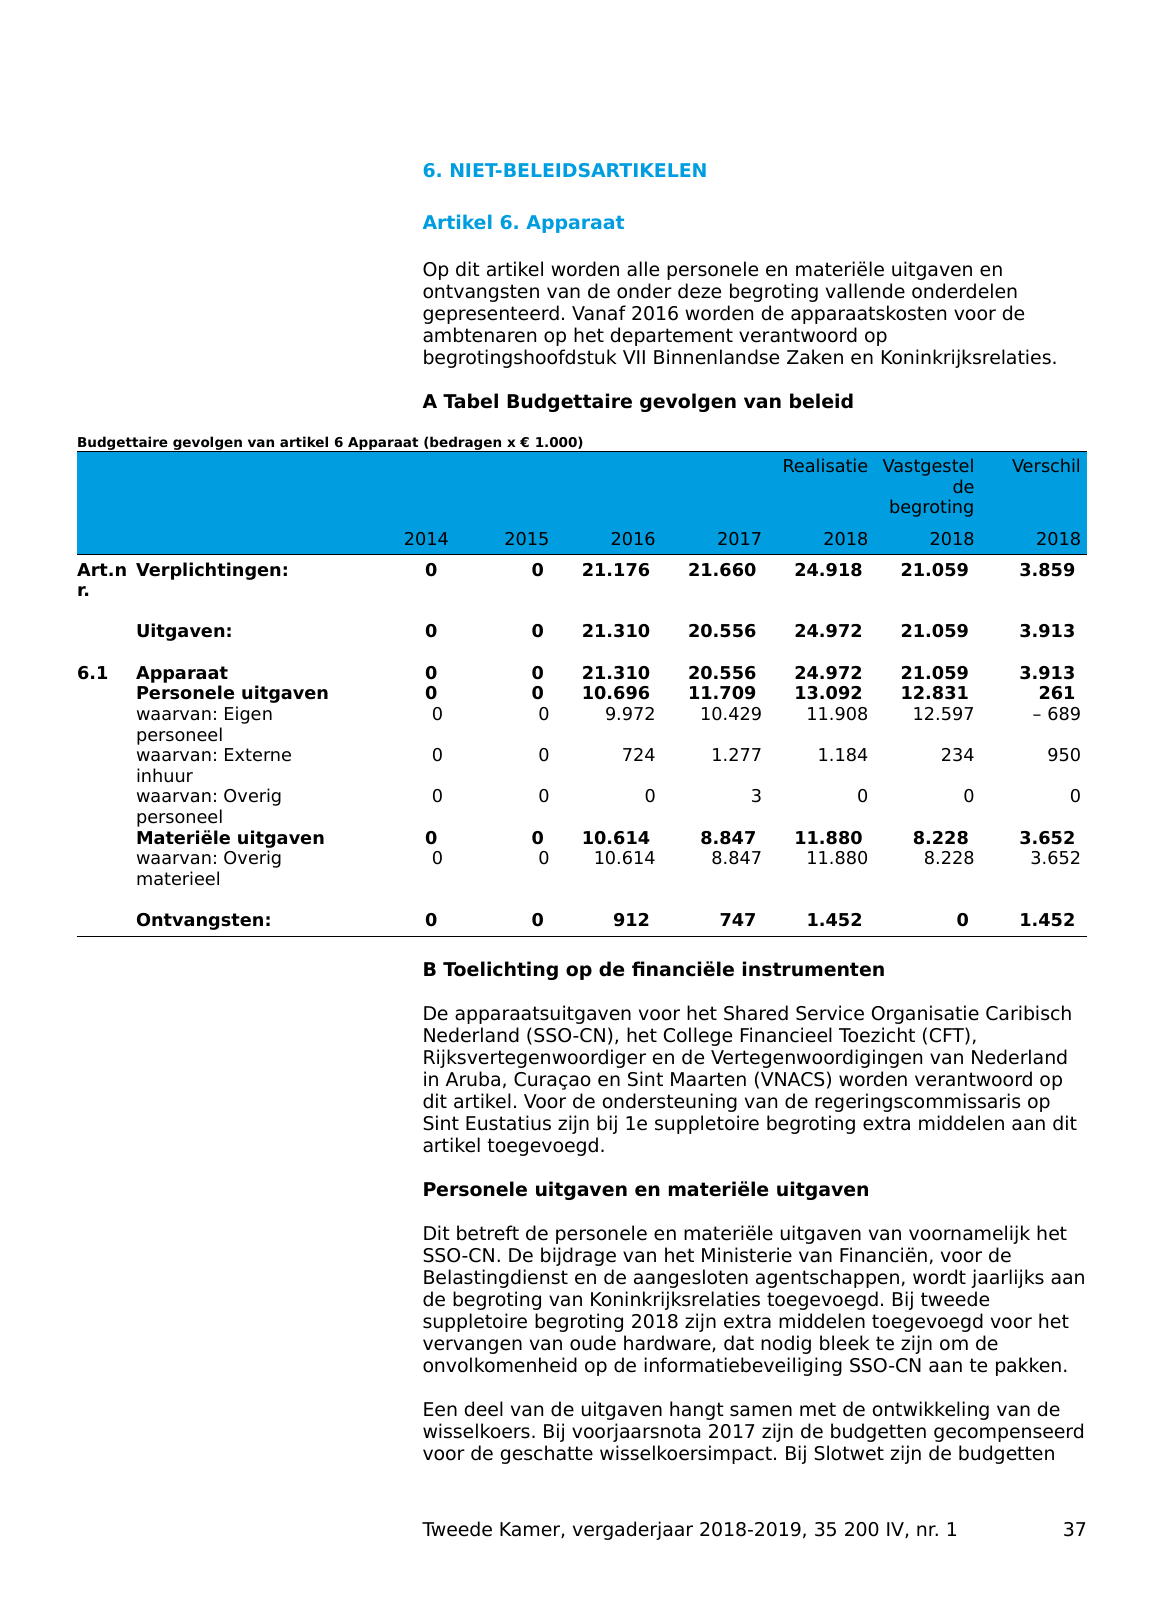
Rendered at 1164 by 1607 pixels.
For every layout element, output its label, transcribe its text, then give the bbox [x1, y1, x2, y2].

table_cell 21.176 [555, 555, 661, 601]
table_cell 9.972 [555, 704, 661, 745]
table_cell [77, 642, 130, 663]
table_cell 0 [449, 786, 555, 828]
table_cell 724 [555, 745, 661, 786]
table_cell 21.310 [555, 663, 661, 683]
table_cell [77, 890, 130, 910]
table_cell 13.092 [768, 683, 874, 704]
table_cell Art.nr. [77, 555, 130, 601]
table_cell 24.972 [768, 663, 874, 683]
subtitle A Tabel Budgettaire gevolgen van beleid [422, 391, 1087, 413]
table_cell [661, 890, 768, 910]
table_cell 0 [768, 786, 874, 828]
table_cell 0 [343, 621, 449, 642]
table_cell 950 [980, 745, 1087, 786]
table_cell 0 [874, 786, 980, 828]
text Op dit artikel worden alle personele en materiële uitgaven en ontvangsten van de onder deze begroting vallende onderdelen gepresenteerd. Vanaf 2016 worden de apparaatskosten voor de ambtenaren op het departement verantwoord op begrotingshoofdstuk VII Binnenlandse Zaken en Koninkrijksrelaties. [422, 259, 1087, 369]
table_cell [77, 452, 130, 523]
table_cell 0 [449, 848, 555, 889]
table_cell [768, 642, 874, 663]
table_cell [980, 601, 1087, 621]
table_cell 0 [343, 555, 449, 601]
table_cell 21.059 [874, 663, 980, 683]
table_cell 8.847 [661, 828, 768, 848]
table_cell 21.059 [874, 555, 980, 601]
table_cell 0 [343, 745, 449, 786]
table_cell Verschil [980, 452, 1087, 523]
table_cell 0 [449, 621, 555, 642]
table_cell 2018 [768, 523, 874, 554]
table_cell 0 [343, 786, 449, 828]
table_cell 10.614 [555, 828, 661, 848]
table_cell [343, 601, 449, 621]
table_cell 0 [343, 848, 449, 889]
table_cell [449, 601, 555, 621]
table_cell 0 [343, 828, 449, 848]
table_cell 24.918 [768, 555, 874, 601]
table_cell 0 [343, 704, 449, 745]
table_cell [874, 642, 980, 663]
table_cell Uitgaven: [130, 621, 342, 642]
table_cell 10.696 [555, 683, 661, 704]
table_cell 11.880 [768, 828, 874, 848]
table_cell 8.847 [661, 848, 768, 889]
table_cell 0 [449, 663, 555, 683]
table_cell [343, 890, 449, 910]
table_cell [77, 848, 130, 889]
table_cell [130, 890, 342, 910]
table_cell [874, 601, 980, 621]
table_cell 0 [343, 910, 449, 936]
text Dit betreft de personele en materiële uitgaven van voornamelijk het SSO-CN. De bijdrage van het Ministerie van Financiën, voor de Belastingdienst en de aangesloten agentschappen, wordt jaarlijks aan de begroting van Koninkrijksrelaties toegevoegd. Bij tweede suppletoire begroting 2018 zijn extra middelen toegevoegd voor het vervangen van oude hardware, dat nodig bleek te zijn om de onvolkomenheid op de informatiebeveiliging SSO-CN aan te pakken. [422, 1223, 1087, 1377]
table_cell Vastgestelde begroting [874, 452, 980, 523]
table_cell 10.614 [555, 848, 661, 889]
table_cell 1.452 [980, 910, 1087, 936]
table_cell Apparaat [130, 663, 342, 683]
text De apparaatsuitgaven voor het Shared Service Organisatie Caribisch Nederland (SSO-CN), het College Financieel Toezicht (CFT), Rijksvertegenwoordiger en de Vertegenwoordigingen van Nederland in Aruba, Curaçao en Sint Maarten (VNACS) worden verantwoord op dit artikel. Voor de ondersteuning van de regeringscommissaris op Sint Eustatius zijn bij 1e suppletoire begroting extra middelen aan dit artikel toegevoegd. [422, 1003, 1087, 1157]
table_cell 1.277 [661, 745, 768, 786]
table_cell waarvan: Externe inhuur [130, 745, 342, 786]
table_cell 0 [555, 786, 661, 828]
subtitle 6. NIET-BELEIDSARTIKELEN [422, 160, 1087, 182]
table_cell [980, 890, 1087, 910]
subtitle Artikel 6. Apparaat [422, 212, 1087, 234]
table_cell 12.597 [874, 704, 980, 745]
table_cell [130, 601, 342, 621]
table_cell 0 [449, 704, 555, 745]
table_cell [449, 890, 555, 910]
table_cell Verplichtingen: [130, 555, 342, 601]
table_cell [130, 642, 342, 663]
table_cell 2018 [874, 523, 980, 554]
table_cell [555, 890, 661, 910]
table_cell [77, 786, 130, 828]
table_cell [661, 642, 768, 663]
table_cell 0 [980, 786, 1087, 828]
subtitle B Toelichting op de financiële instrumenten [422, 959, 1087, 981]
table_cell 3.859 [980, 555, 1087, 601]
table_cell 0 [874, 910, 980, 936]
table_cell 912 [555, 910, 661, 936]
table_cell 0 [449, 828, 555, 848]
table_cell Realisatie [343, 452, 874, 523]
table_cell 1.184 [768, 745, 874, 786]
table_cell 0 [449, 555, 555, 601]
table_cell [77, 910, 130, 936]
text Een deel van de uitgaven hangt samen met de ontwikkeling van de wisselkoers. Bij voorjaarsnota 2017 zijn de budgetten gecompenseerd voor de geschatte wisselkoersimpact. Bij Slotwet zijn de budgetten [422, 1399, 1087, 1465]
table_cell 3 [661, 786, 768, 828]
table_cell 0 [343, 663, 449, 683]
table_cell 11.908 [768, 704, 874, 745]
table_cell 0 [449, 683, 555, 704]
table_cell Ontvangsten: [130, 910, 342, 936]
table_cell 11.880 [768, 848, 874, 889]
table_cell [555, 642, 661, 663]
table_cell 20.556 [661, 663, 768, 683]
table_cell 24.972 [768, 621, 874, 642]
table_cell waarvan: Overig materieel [130, 848, 342, 889]
table_cell 11.709 [661, 683, 768, 704]
table_cell 261 [980, 683, 1087, 704]
table_cell 1.452 [768, 910, 874, 936]
table_cell [768, 601, 874, 621]
table_cell 2014 [343, 523, 449, 554]
table_cell [661, 601, 768, 621]
table_cell [449, 642, 555, 663]
table_cell 8.228 [874, 828, 980, 848]
table_cell [874, 890, 980, 910]
table_cell 12.831 [874, 683, 980, 704]
table_cell Personele uitgaven [130, 683, 342, 704]
table_cell 2018 [980, 523, 1087, 554]
table_cell waarvan: Overig personeel [130, 786, 342, 828]
table_cell 747 [661, 910, 768, 936]
table_cell Materiële uitgaven [130, 828, 342, 848]
table_cell 2017 [661, 523, 768, 554]
table_cell [768, 890, 874, 910]
table_cell [77, 745, 130, 786]
table_cell 8.228 [874, 848, 980, 889]
table_cell 2015 [449, 523, 555, 554]
table_cell – 689 [980, 704, 1087, 745]
subtitle Personele uitgaven en materiële uitgaven [422, 1179, 1087, 1201]
table_cell [980, 642, 1087, 663]
table_cell [77, 704, 130, 745]
table_header Budgettaire gevolgen van artikel 6 Apparaat (bedragen x € 1.000) [77, 435, 1087, 451]
table_cell [130, 452, 342, 523]
table_cell 0 [449, 745, 555, 786]
table_cell 6.1 [77, 663, 130, 683]
table_cell 3.913 [980, 663, 1087, 683]
table_cell 21.059 [874, 621, 980, 642]
table_cell [77, 601, 130, 621]
table_cell 10.429 [661, 704, 768, 745]
table_cell 21.660 [661, 555, 768, 601]
table_cell [77, 683, 130, 704]
table_cell [77, 828, 130, 848]
table_cell [77, 621, 130, 642]
table_cell waarvan: Eigen personeel [130, 704, 342, 745]
table_cell 3.913 [980, 621, 1087, 642]
table_cell [555, 601, 661, 621]
table_cell 3.652 [980, 848, 1087, 889]
table_cell 234 [874, 745, 980, 786]
table_cell 3.652 [980, 828, 1087, 848]
table_cell 2016 [555, 523, 661, 554]
table_cell 21.310 [555, 621, 661, 642]
table_cell 20.556 [661, 621, 768, 642]
table_cell [343, 642, 449, 663]
table_cell 0 [449, 910, 555, 936]
table_cell 0 [343, 683, 449, 704]
